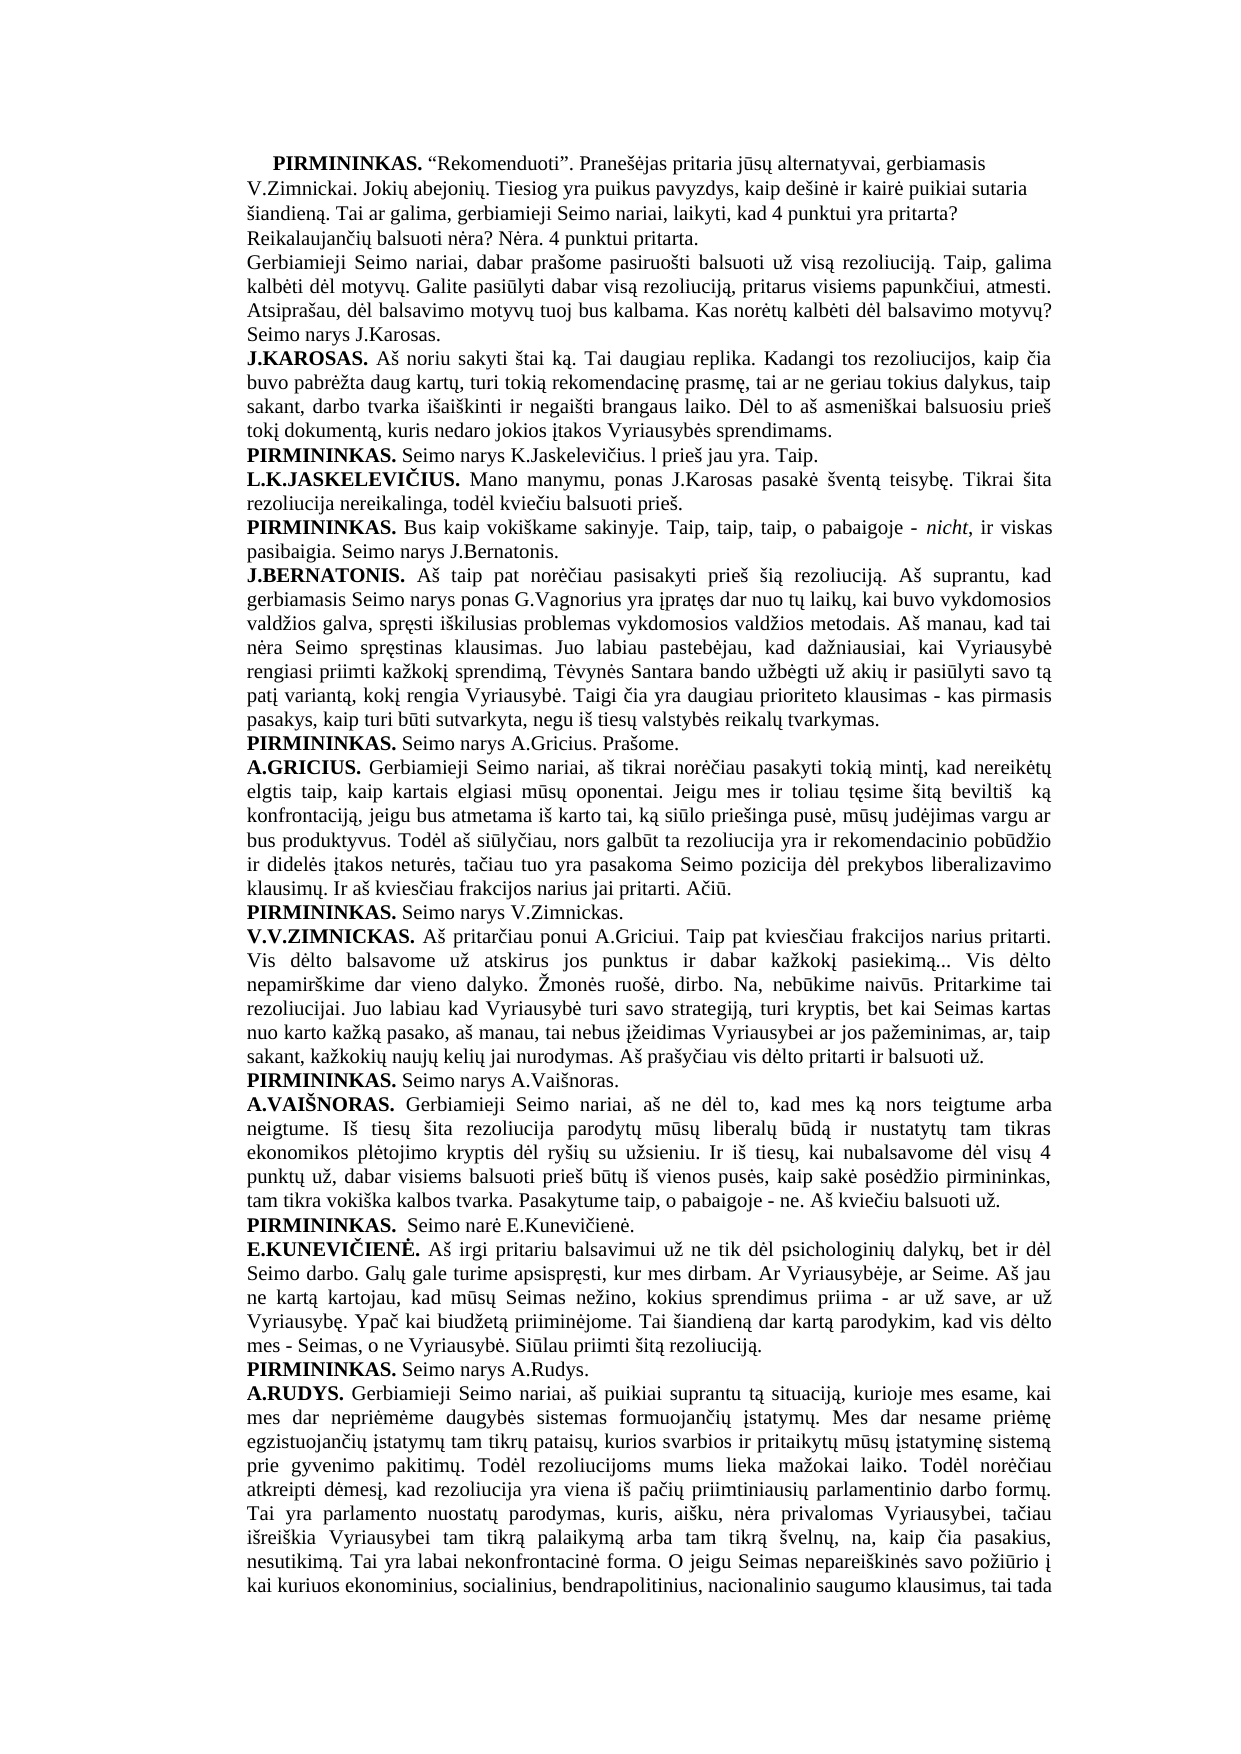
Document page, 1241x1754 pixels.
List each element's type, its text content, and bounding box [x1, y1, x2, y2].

text J.BERNATONIS. Aš taip pat norėčiau pasisakyti prieš šią rezoliuciją. Aš suprantu, kad gerbiamasis Seimo narys ponas G.Vagnorius yra įpratęs dar nuo tų laikų, kai buvo vykdomosios valdžios galva, spręsti iškilusias problemas vykdomosios valdžios metodais. Aš manau, kad tai nėra Seimo spręstinas klausimas. Juo labiau pastebėjau, kad dažniausiai, kai Vyriausybė rengiasi priimti kažkokį sprendimą, Tėvynės Santara bando užbėgti už akių ir pasiūlyti savo tą patį variantą, kokį rengia Vyriausybė. Taigi čia yra daugiau prioriteto klausimas - kas pirmasis pasakys, kaip turi būti sutvarkyta, negu iš tiesų valstybės reikalų tvarkymas. [247, 563, 1053, 731]
text A.VAIŠNORAS. Gerbiamieji Seimo nariai, aš ne dėl to, kad mes ką nors teigtume arba neigtume. Iš tiesų šita rezoliucija parodytų mūsų liberalų būdą ir nustatytų tam tikras ekonomikos plėtojimo kryptis dėl ryšių su užsieniu. Ir iš tiesų, kai nubalsavome dėl visų 4 punktų už, dabar visiems balsuoti prieš būtų iš vienos pusės, kaip sakė posėdžio pirmininkas, tam tikra vokiška kalbos tvarka. Pasakytume taip, o pabaigoje - ne. Aš kviečiu balsuoti už. [247, 1092, 1053, 1212]
text E.KUNEVIČIENĖ. Aš irgi pritariu balsavimui už ne tik dėl psichologinių dalykų, bet ir dėl Seimo darbo. Galų gale turime apsispręsti, kur mes dirbam. Ar Vyriausybėje, ar Seime. Aš jau ne kartą kartojau, kad mūsų Seimas nežino, kokius sprendimus priima - ar už save, ar už Vyriausybę. Ypač kai biudžetą priiminėjome. Tai šiandieną dar kartą parodykim, kad vis dėlto mes - Seimas, o ne Vyriausybė. Siūlau priimti šitą rezoliuciją. [247, 1237, 1053, 1357]
text V.V.ZIMNICKAS. Aš pritarčiau ponui A.Griciui. Taip pat kviesčiau frakcijos narius pritarti. Vis dėlto balsavome už atskirus jos punktus ir dabar kažkokį pasiekimą... Vis dėlto nepamirškime dar vieno dalyko. Žmonės ruošė, dirbo. Na, nebūkime naivūs. Pritarkime tai rezoliucijai. Juo labiau kad Vyriausybė turi savo strategiją, turi kryptis, bet kai Seimas kartas nuo karto kažką pasako, aš manau, tai nebus įžeidimas Vyriausybei ar jos pažeminimas, ar, taip sakant, kažkokių naujų kelių jai nurodymas. Aš prašyčiau vis dėlto pritarti ir balsuoti už. [247, 924, 1053, 1068]
text L.K.JASKELEVIČIUS. Mano manymu, ponas J.Karosas pasakė šventą teisybę. Tikrai šita rezoliucija nereikalinga, todėl kviečiu balsuoti prieš. [247, 467, 1053, 515]
text PIRMININKAS. Seimo narė E.Kunevičienė. [247, 1212, 1053, 1237]
text Gerbiamieji Seimo nariai, dabar prašome pasiruošti balsuoti už visą rezoliuciją. Taip, galima kalbėti dėl motyvų. Galite pasiūlyti dabar visą rezoliuciją, pritarus visiems papunkčiui, atmesti. Atsiprašau, dėl balsavimo motyvų tuoj bus kalbama. Kas norėtų kalbėti dėl balsavimo motyvų? Seimo narys J.Karosas. [247, 250, 1053, 346]
text J.KAROSAS. Aš noriu sakyti štai ką. Tai daugiau replika. Kadangi tos rezoliucijos, kaip čia buvo pabrėžta daug kartų, turi tokią rekomendacinę prasmę, tai ar ne geriau tokius dalykus, taip sakant, darbo tvarka išaiškinti ir negaišti brangaus laiko. Dėl to aš asmeniškai balsuosiu prieš tokį dokumentą, kuris nedaro jokios įtakos Vyriausybės sprendimams. [247, 346, 1053, 442]
text A.RUDYS. Gerbiamieji Seimo nariai, aš puikiai suprantu tą situaciją, kurioje mes esame, kai mes dar nepriėmėme daugybės sistemas formuojančių įstatymų. Mes dar nesame priėmę egzistuojančių įstatymų tam tikrų pataisų, kurios svarbios ir pritaikytų mūsų įstatyminę sistemą prie gyvenimo pakitimų. Todėl rezoliucijoms mums lieka mažokai laiko. Todėl norėčiau atkreipti dėmesį, kad rezoliucija yra viena iš pačių priimtiniausių parlamentinio darbo formų. Tai yra parlamento nuostatų parodymas, kuris, aišku, nėra privalomas Vyriausybei, tačiau išreiškia Vyriausybei tam tikrą palaikymą arba tam tikrą švelnų, na, kaip čia pasakius, nesutikimą. Tai yra labai nekonfrontacinė forma. O jeigu Seimas nepareiškinės savo požiūrio į kai kuriuos ekonominius, socialinius, bendrapolitinius, nacionalinio saugumo klausimus, tai tada [247, 1381, 1053, 1597]
text A.GRICIUS. Gerbiamieji Seimo nariai, aš tikrai norėčiau pasakyti tokią mintį, kad nereikėtų elgtis taip, kaip kartais elgiasi mūsų oponentai. Jeigu mes ir toliau tęsime šitą beviltiš ką konfrontaciją, jeigu bus atmetama iš karto tai, ką siūlo priešinga pusė, mūsų judėjimas vargu ar bus produktyvus. Todėl aš siūlyčiau, nors galbūt ta rezoliucija yra ir rekomendacinio pobūdžio ir didelės įtakos neturės, tačiau tuo yra pasakoma Seimo pozicija dėl prekybos liberalizavimo klausimų. Ir aš kviesčiau frakcijos narius jai pritarti. Ačiū. [247, 755, 1053, 900]
text PIRMININKAS. “Rekomenduoti”. Pranešėjas pritaria jūsų alternatyvai, gerbiamasis V.Zimnickai. Jokių abejonių. Tiesiog yra puikus pavyzdys, kaip dešinė ir kairė puikiai sutaria šiandieną. Tai ar galima, gerbiamieji Seimo nariai, laikyti, kad 4 punktui yra pritarta? Reikalaujančių balsuoti nėra? Nėra. 4 punktui pritarta. [247, 150, 1053, 250]
text PIRMININKAS. Bus kaip vokiškame sakinyje. Taip, taip, taip, o pabaigoje - nicht, ir viskas pasibaigia. Seimo narys J.Bernatonis. [247, 515, 1053, 563]
text PIRMININKAS. Seimo narys V.Zimnickas. [247, 900, 1053, 924]
text PIRMININKAS. Seimo narys A.Gricius. Prašome. [247, 731, 1053, 755]
text PIRMININKAS. Seimo narys K.Jaskelevičius. l prieš jau yra. Taip. [247, 442, 1053, 467]
text PIRMININKAS. Seimo narys A.Vaišnoras. [247, 1068, 1053, 1092]
text PIRMININKAS. Seimo narys A.Rudys. [247, 1357, 1053, 1381]
